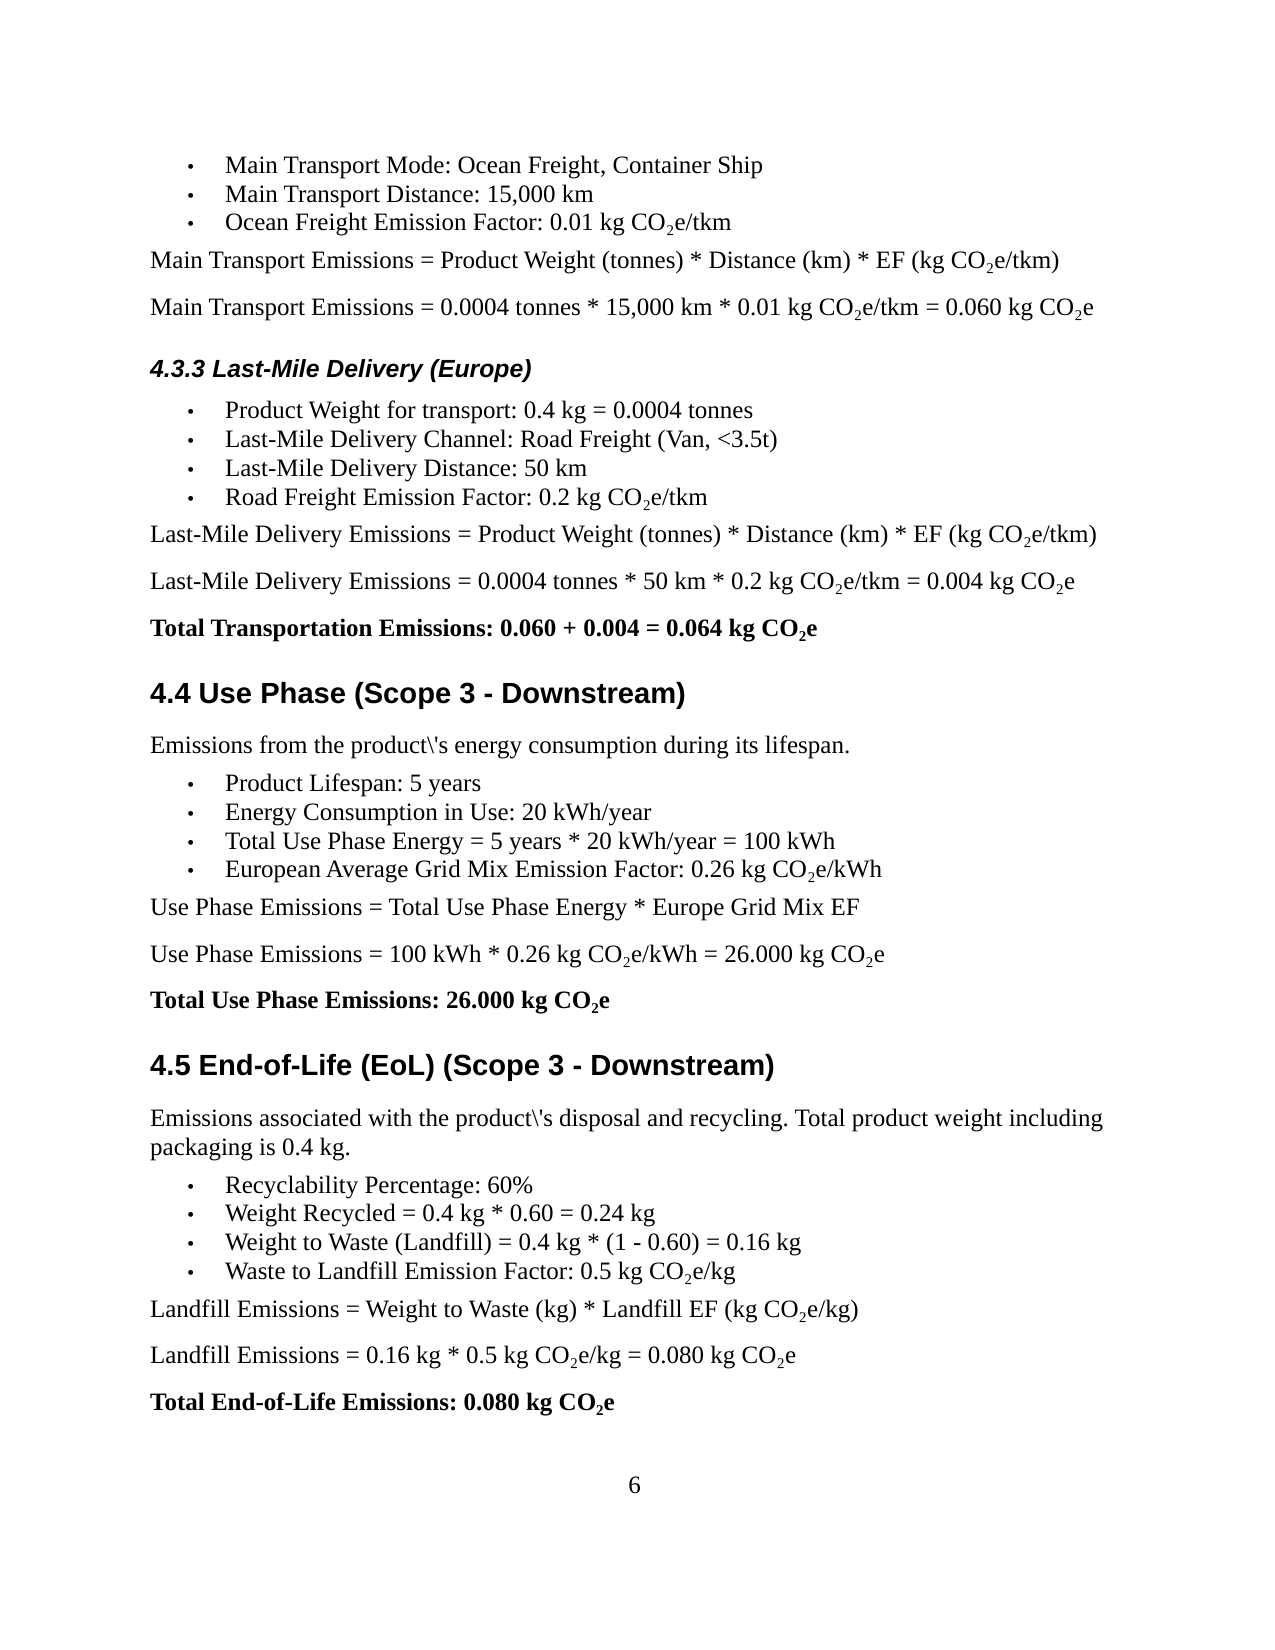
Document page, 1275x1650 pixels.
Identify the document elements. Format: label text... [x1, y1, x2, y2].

list Total Use Phase Energy = 5 years * 20 kWh/year = 100 kWh [187, 826, 1125, 854]
list Product Lifespan: 5 years [187, 768, 1125, 797]
text Total End-of-Life Emissions: 0.080 kg CO₂e [150, 1387, 1125, 1416]
text Use Phase Emissions = 100 kWh * 0.26 kg CO₂e/kWh = 26.000 kg CO₂e [150, 939, 1125, 968]
text Main Transport Emissions = Product Weight (tonnes) * Distance (km) * EF (kg CO₂e/tkm) [150, 245, 1125, 274]
list Last-Mile Delivery Distance: 50 km [187, 453, 1125, 482]
text Use Phase Emissions = Total Use Phase Energy * Europe Grid Mix EF [150, 892, 1125, 921]
list Product Weight for transport: 0.4 kg = 0.0004 tonnes [187, 396, 1125, 424]
text Total Use Phase Emissions: 26.000 kg CO₂e [150, 986, 1125, 1014]
text Main Transport Emissions = 0.0004 tonnes * 15,000 km * 0.01 kg CO₂e/tkm = 0.060 kg CO₂e [150, 292, 1125, 321]
subtitle 4.5 End-of-Life (EoL) (Scope 3 - Downstream) [150, 1048, 1125, 1082]
list Last-Mile Delivery Channel: Road Freight (Van, <3.5t) [187, 424, 1125, 453]
list Ocean Freight Emission Factor: 0.01 kg CO₂e/tkm [187, 207, 1125, 236]
text Last-Mile Delivery Emissions = Product Weight (tonnes) * Distance (km) * EF (kg CO₂e/tkm) [150, 519, 1125, 548]
text Landfill Emissions = Weight to Waste (kg) * Landfill EF (kg CO₂e/kg) [150, 1294, 1125, 1322]
list Road Freight Emission Factor: 0.2 kg CO₂e/tkm [187, 482, 1125, 511]
list Energy Consumption in Use: 20 kWh/year [187, 797, 1125, 826]
list Main Transport Distance: 15,000 km [187, 179, 1125, 207]
subtitle 4.4 Use Phase (Scope 3 - Downstream) [150, 676, 1125, 709]
list Main Transport Mode: Ocean Freight, Container Ship [187, 150, 1125, 179]
text Last-Mile Delivery Emissions = 0.0004 tonnes * 50 km * 0.2 kg CO₂e/tkm = 0.004 kg CO₂e [150, 566, 1125, 595]
list Weight to Waste (Landfill) = 0.4 kg * (1 - 0.60) = 0.16 kg [187, 1227, 1125, 1256]
list Weight Recycled = 0.4 kg * 0.60 = 0.24 kg [187, 1198, 1125, 1227]
text Total Transportation Emissions: 0.060 + 0.004 = 0.064 kg CO₂e [150, 613, 1125, 642]
text Emissions from the product\'s energy consumption during its lifespan. [150, 731, 1125, 759]
list Recyclability Percentage: 60% [187, 1170, 1125, 1198]
list European Average Grid Mix Emission Factor: 0.26 kg CO₂e/kWh [187, 854, 1125, 883]
text Emissions associated with the product\'s disposal and recycling. Total product weight including packaging is 0.4 kg. [150, 1103, 1125, 1161]
subtitle 4.3.3 Last-Mile Delivery (Europe) [150, 354, 1125, 383]
list Waste to Landfill Emission Factor: 0.5 kg CO₂e/kg [187, 1256, 1125, 1285]
text Landfill Emissions = 0.16 kg * 0.5 kg CO₂e/kg = 0.080 kg CO₂e [150, 1340, 1125, 1369]
